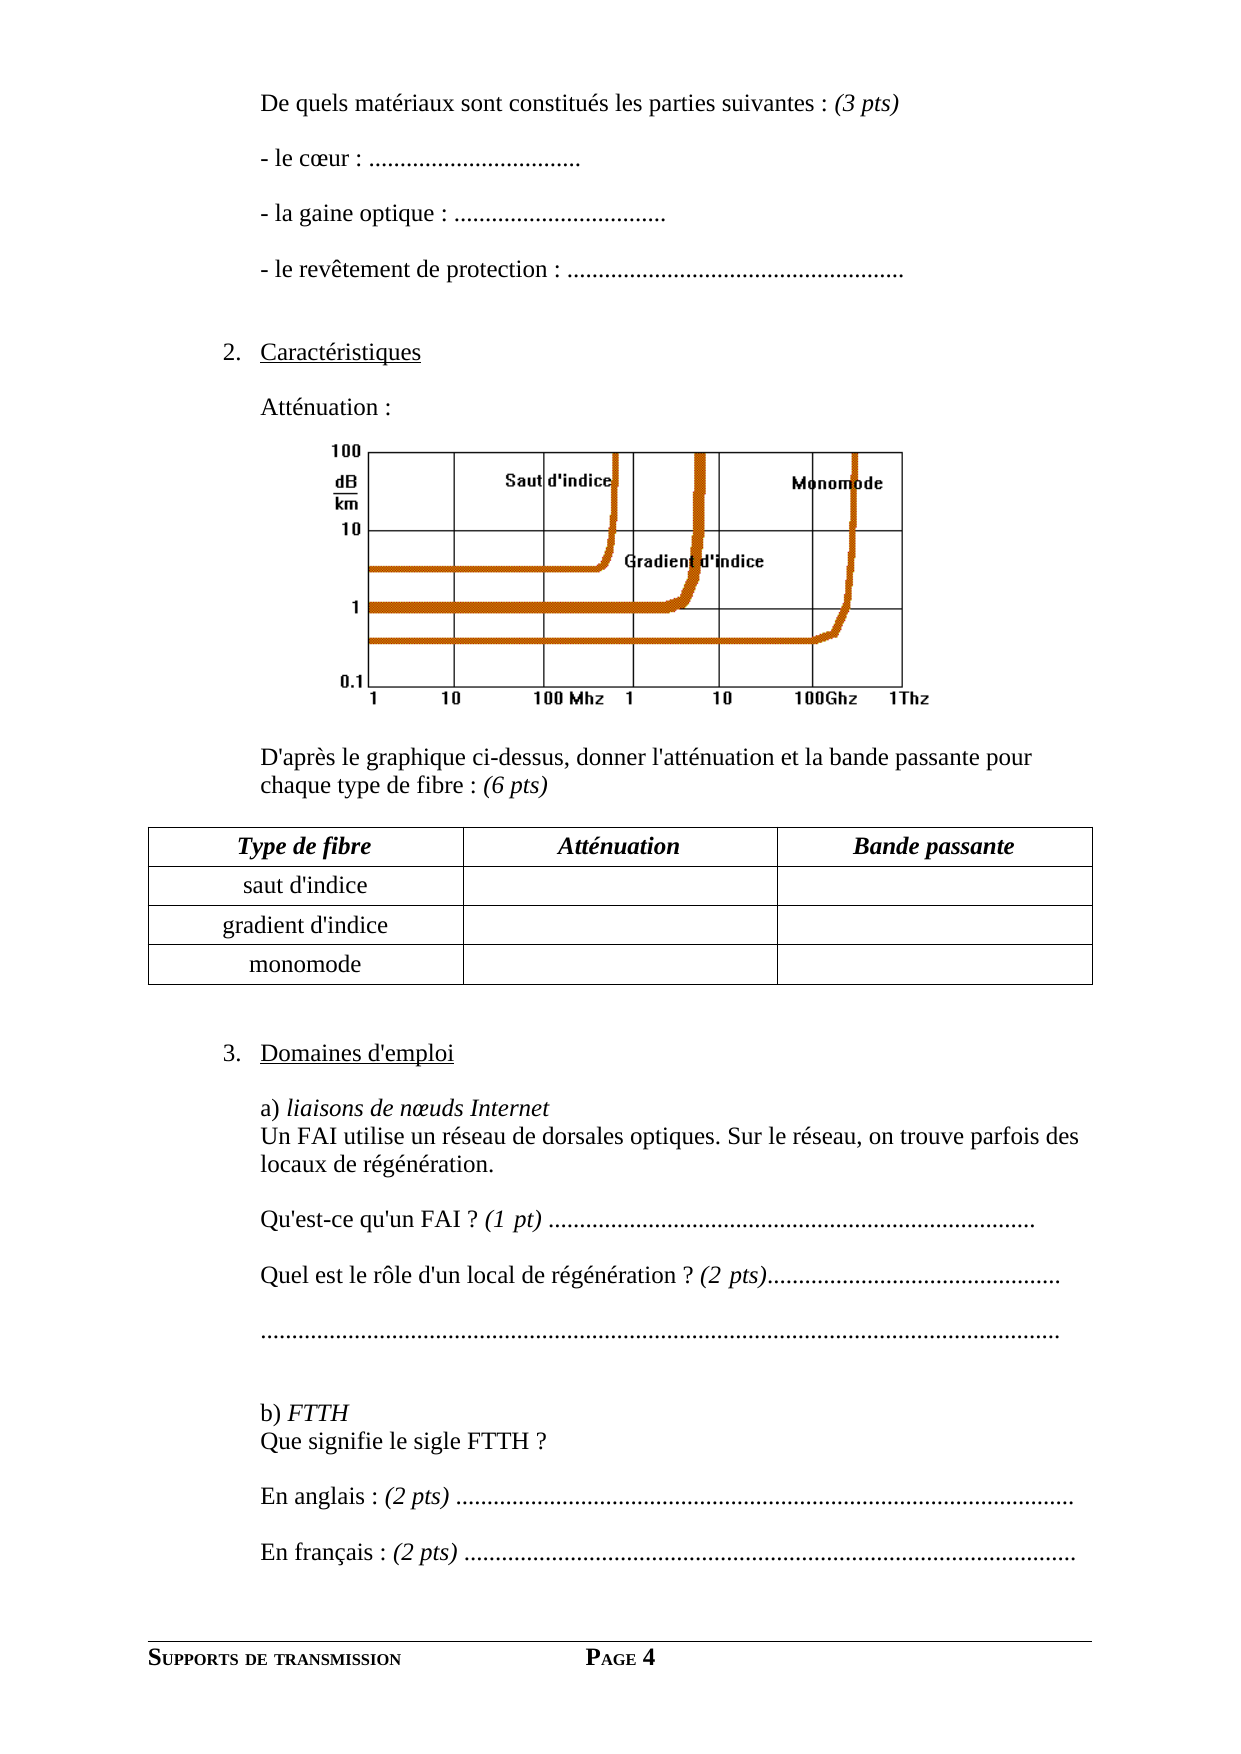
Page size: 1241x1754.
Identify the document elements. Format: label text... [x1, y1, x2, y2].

list Caractéristiques [223, 338, 1092, 366]
table_cell gradient d'indice [149, 906, 463, 944]
table_cell [778, 906, 1092, 944]
table_cell [778, 945, 1092, 984]
table_cell [464, 945, 777, 984]
picture [327, 438, 935, 716]
table_cell [464, 906, 777, 944]
table_cell [464, 867, 777, 905]
list De quels matériaux sont constitués les parties suivantes : (3 pts) - le cœur : .................................. - la gaine optique : .................................. - le revêtement de protection : ...................................................... [223, 89, 1092, 338]
table_header Type de fibre [149, 828, 463, 866]
table_cell [778, 867, 1092, 905]
table_header Bande passante [778, 828, 1092, 866]
list b) FTTH Que signifie le sigle FTTH ? En anglais : (2 pts) ................................................................................................... En français : (2 pts) .................................................................................................. [223, 1344, 1092, 1593]
table_cell monomode [149, 945, 463, 984]
table_header Atténuation [464, 828, 777, 866]
list Domaines d'emploi a) liaisons de nœuds Internet Un FAI utilise un réseau de dorsales optiques. Sur le réseau, on trouve parfois des locaux de régénération. Qu'est-ce qu'un FAI ? (1 pt) .............................................................................. Quel est le rôle d'un local de régénération ? (2 pts)............................................... ................................................................................................................................ [223, 1039, 1092, 1344]
table_cell saut d'indice [149, 867, 463, 905]
list Atténuation : D'après le graphique ci-dessus, donner l'atténuation et la bande passante pour chaque type de fibre : (6 pts) [223, 366, 1092, 827]
